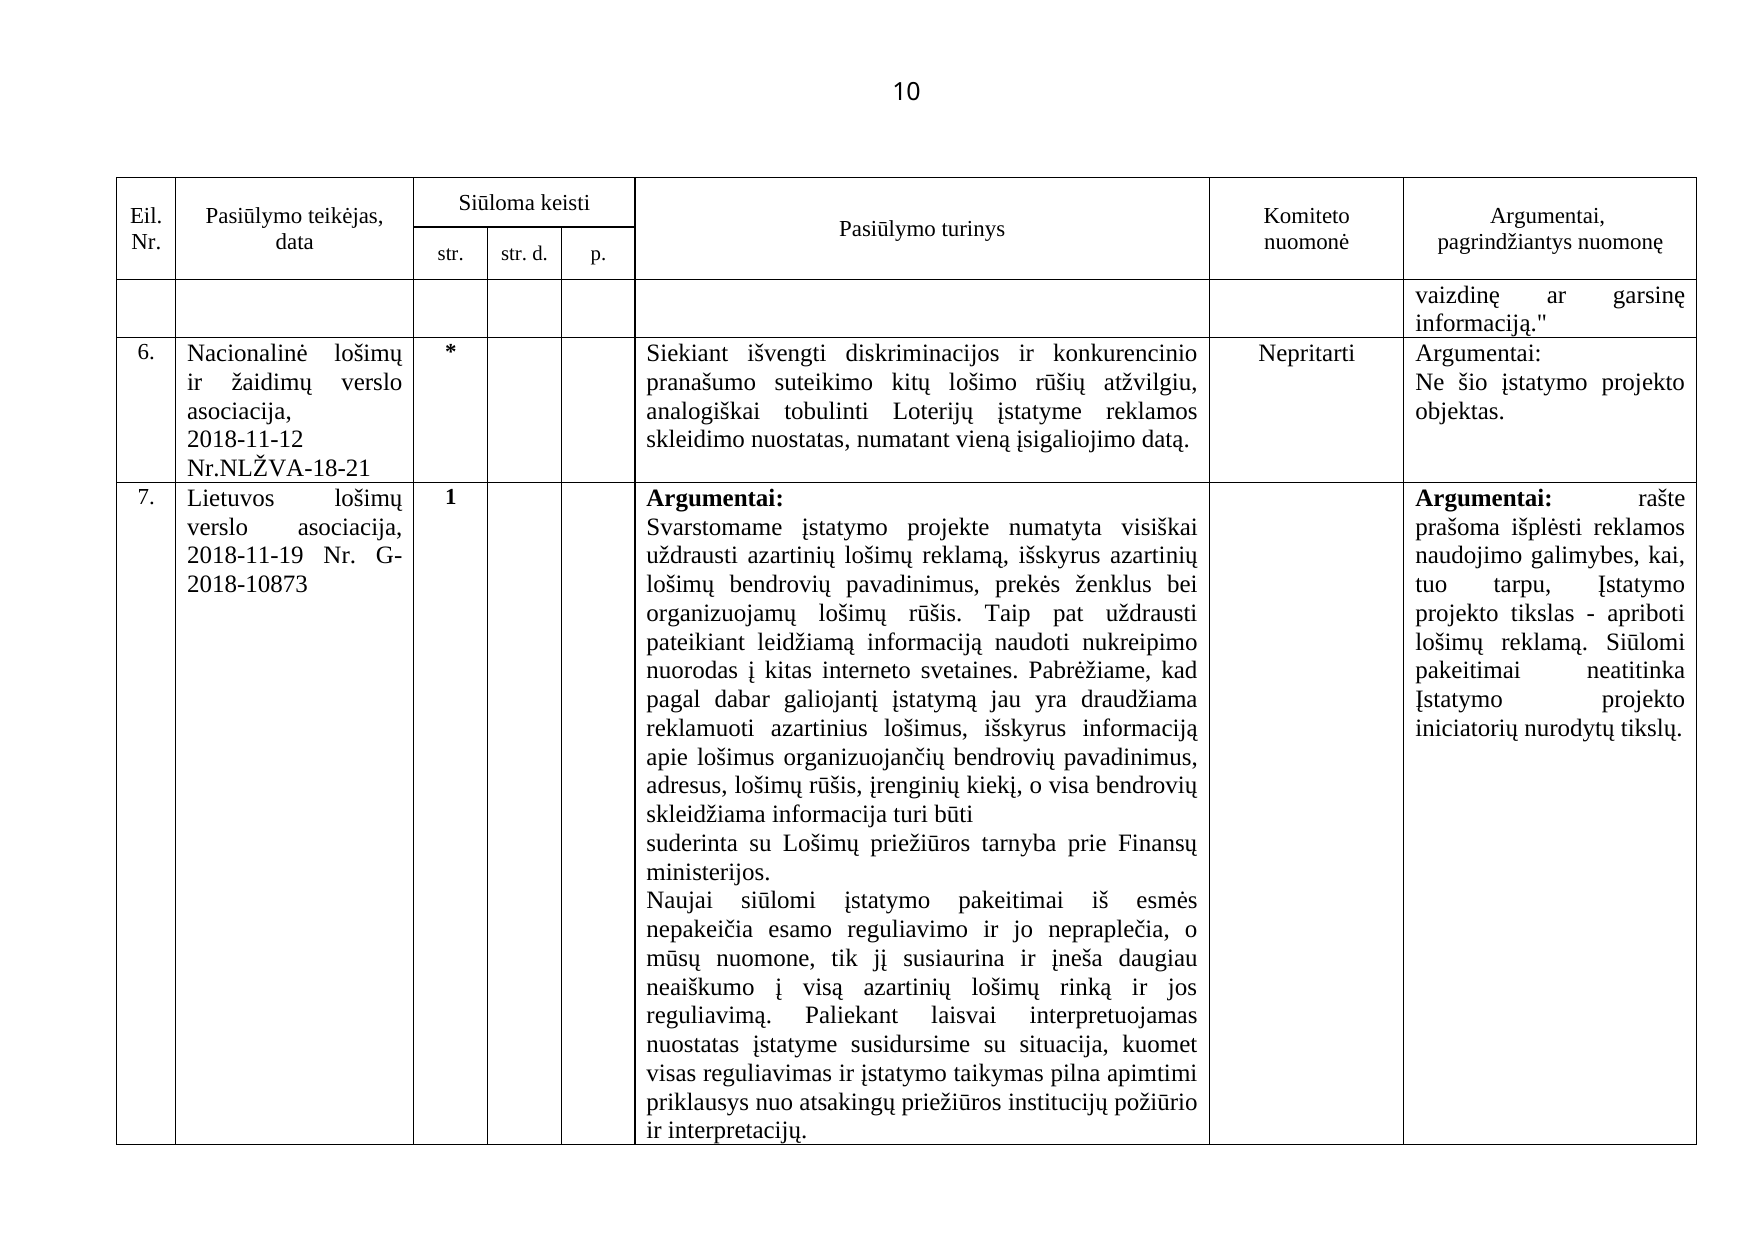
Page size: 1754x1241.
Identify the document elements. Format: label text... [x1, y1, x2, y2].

table_cell Argumentai: rašte prašoma išplėsti reklamos naudojimo galimybes, kai, tuo tarpu, Įstatymo projekto tikslas - apriboti lošimų reklamą. Siūlomi pakeitimai neatitinka Įstatymo projekto iniciatorių nurodytų tikslų. [1404, 483, 1696, 1144]
table_cell Argumentai: Svarstomame įstatymo projekte numatyta visiškai uždrausti azartinių lošimų reklamą, išskyrus azartinių lošimų bendrovių pavadinimus, prekės ženklus bei organizuojamų lošimų rūšis. Taip pat uždrausti pateikiant leidžiamą informaciją naudoti nukreipimo nuorodas į kitas interneto svetaines. Pabrėžiame, kad pagal dabar galiojantį įstatymą jau yra draudžiama reklamuoti azartinius lošimus, išskyrus informaciją apie lošimus organizuojančių bendrovių pavadinimus, adresus, lošimų rūšis, įrenginių kiekį, o visa bendrovių skleidžiama informacija turi būti suderinta su Lošimų priežiūros tarnyba prie Finansų ministerijos. Naujai siūlomi įstatymo pakeitimai iš esmės nepakeičia esamo reguliavimo ir jo nepraplečia, o mūsų nuomone, tik jį susiaurina ir įneša daugiau neaiškumo į visą azartinių lošimų rinką ir jos reguliavimą. Paliekant laisvai interpretuojamas nuostatas įstatyme susidursime su situacija, kuomet visas reguliavimas ir įstatymo taikymas pilna apimtimi priklausys nuo atsakingų priežiūros institucijų požiūrio ir interpretacijų. [636, 483, 1209, 1144]
table_cell [562, 280, 634, 337]
table_header Pasiūlymo turinys [636, 178, 1209, 279]
table_cell Siekiant išvengti diskriminacijos ir konkurencinio pranašumo suteikimo kitų lošimo rūšių atžvilgiu, analogiškai tobulinti Loterijų įstatyme reklamos skleidimo nuostatas, numatant vieną įsigaliojimo datą. [636, 338, 1209, 482]
table_cell [488, 280, 561, 337]
table_cell [1210, 280, 1403, 337]
table_cell * [414, 338, 487, 482]
table_cell p. [562, 228, 634, 279]
table_cell vaizdinę ar garsinę informaciją." [1404, 280, 1696, 337]
table_cell 1 [414, 483, 487, 1144]
table_cell 6. [117, 338, 175, 482]
table_cell str. d. [488, 228, 561, 279]
table_cell Argumentai: Ne šio įstatymo projekto objektas. [1404, 338, 1696, 482]
table_cell [414, 280, 487, 337]
table_header Pasiūlymo teikėjas, data [176, 178, 413, 279]
table_header Komiteto nuomonė [1210, 178, 1403, 279]
table_cell Nepritarti [1210, 338, 1403, 482]
table_cell [636, 280, 1209, 337]
table_header Argumentai, pagrindžiantys nuomonę [1404, 178, 1696, 279]
table_cell [1210, 483, 1403, 1144]
table_cell [488, 483, 561, 1144]
table_cell Lietuvos lošimų verslo asociacija, 2018-11-19 Nr. G-2018-10873 [176, 483, 413, 1144]
table_header Siūloma keisti [414, 178, 634, 226]
table_cell [562, 483, 634, 1144]
table_cell str. [414, 228, 487, 279]
table_cell Nacionalinė lošimų ir žaidimų verslo asociacija, 2018-11-12 Nr.NLŽVA-18-21 [176, 338, 413, 482]
table_cell 7. [117, 483, 175, 1144]
table_cell [176, 280, 413, 337]
table_cell [562, 338, 634, 482]
table_header Eil. Nr. [117, 178, 175, 279]
table_cell [488, 338, 561, 482]
table_cell [117, 280, 175, 337]
